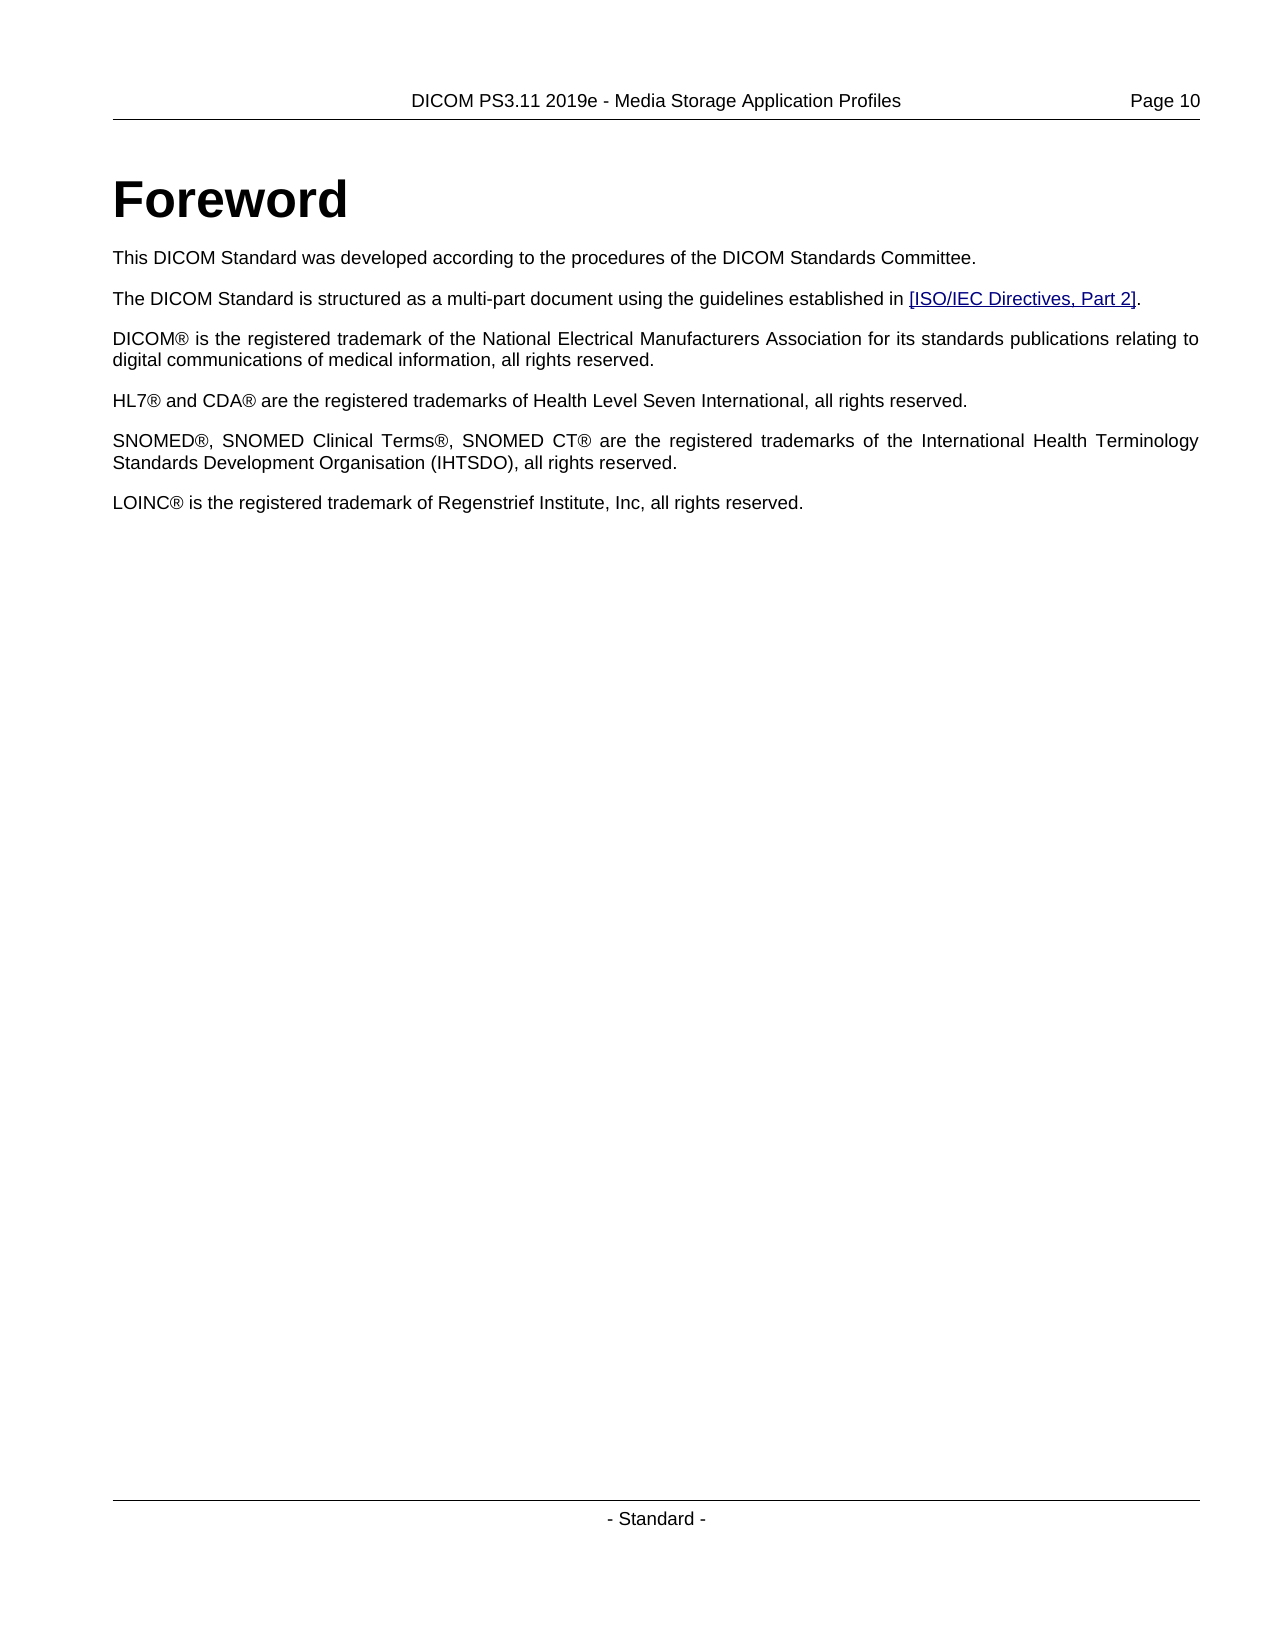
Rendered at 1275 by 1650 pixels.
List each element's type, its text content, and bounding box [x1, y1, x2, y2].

text This DICOM Standard was developed according to the procedures of the DICOM Standards Committee. [112, 247, 1200, 269]
text DICOM® is the registered trademark of the National Electrical Manufacturers Association for its standards publications relating to digital communications of medical information, all rights reserved. [112, 328, 1200, 371]
text The DICOM Standard is structured as a multi-part document using the guidelines established in [ISO/IEC Directives, Part 2]. [112, 287, 1200, 309]
text HL7® and CDA® are the registered trademarks of Health Level Seven International, all rights reserved. [112, 389, 1200, 411]
text Foreword [112, 169, 1200, 228]
text SNOMED®, SNOMED Clinical Terms®, SNOMED CT® are the registered trademarks of the International Health Terminology Standards Development Organisation (IHTSDO), all rights reserved. [112, 430, 1200, 473]
text LOINC® is the registered trademark of Regenstrief Institute, Inc, all rights reserved. [112, 492, 1200, 513]
